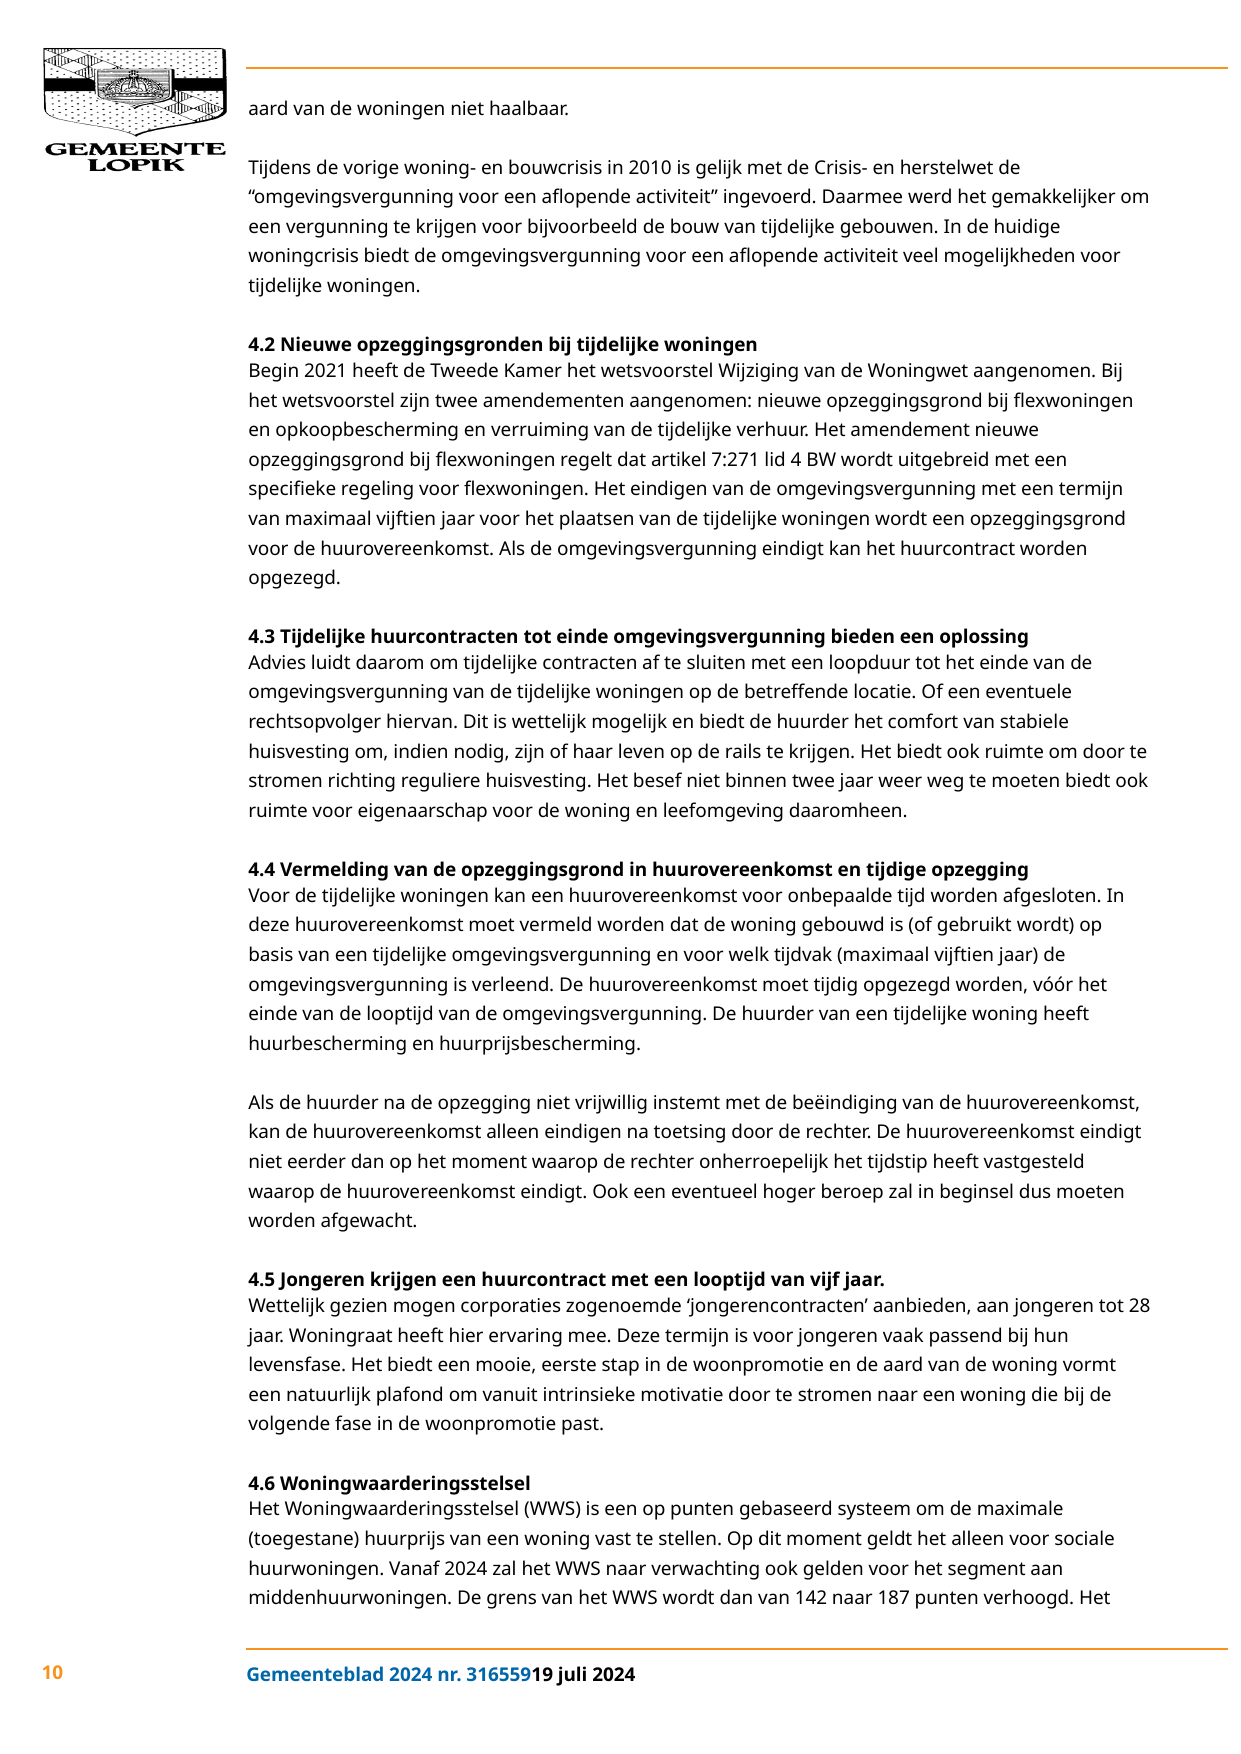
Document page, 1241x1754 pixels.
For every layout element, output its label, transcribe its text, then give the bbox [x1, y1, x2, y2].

text 4.2 Nieuwe opzeggingsgronden bij tijdelijke woningen [248, 331, 1152, 357]
text 4.6 Woningwaarderingsstelsel [248, 1470, 1152, 1496]
text Advies luidt daarom om tijdelijke contracten af te sluiten met een loopduur tot het einde van de omgevingsvergunning van de tijdelijke woningen op de betreffende locatie. Of een eventuele rechtsopvolger hiervan. Dit is wettelijk mogelijk en biedt de huurder het comfort van stabiele huisvesting om, indien nodig, zijn of haar leven op de rails te krijgen. Het biedt ook ruimte om door te stromen richting reguliere huisvesting. Het besef niet binnen twee jaar weer weg te moeten biedt ook ruimte voor eigenaarschap voor de woning en leefomgeving daaromheen. [248, 649, 1152, 823]
text Wettelijk gezien mogen corporaties zogenoemde ‘jongerencontracten’ aanbieden, aan jongeren tot 28 jaar. Woningraat heeft hier ervaring mee. Deze termijn is voor jongeren vaak passend bij hun levensfase. Het biedt een mooie, eerste stap in de woonpromotie en de aard van de woning vormt een natuurlijk plafond om vanuit intrinsieke motivatie door te stromen naar een woning die bij de volgende fase in de woonpromotie past. [248, 1292, 1152, 1436]
text 4.5 Jongeren krijgen een huurcontract met een looptijd van vijf jaar. [248, 1267, 1152, 1292]
text Tijdens de vorige woning- en bouwcrisis in 2010 is gelijk met de Crisis- en herstelwet de “omgevingsvergunning voor een aflopende activiteit” ingevoerd. Daarmee werd het gemakkelijker om een vergunning te krijgen voor bijvoorbeeld de bouw van tijdelijke gebouwen. In de huidige woningcrisis biedt de omgevingsvergunning voor een aflopende activiteit veel mogelijkheden voor tijdelijke woningen. [248, 154, 1152, 298]
text 4.3 Tijdelijke huurcontracten tot einde omgevingsvergunning bieden een oplossing [248, 623, 1152, 649]
picture [41, 47, 231, 172]
text aard van de woningen niet haalbaar. [248, 95, 1152, 121]
text Voor de tijdelijke woningen kan een huurovereenkomst voor onbepaalde tijd worden afgesloten. In deze huurovereenkomst moet vermeld worden dat de woning gebouwd is (of gebruikt wordt) op basis van een tijdelijke omgevingsvergunning en voor welk tijdvak (maximaal vijftien jaar) de omgevingsvergunning is verleend. De huurovereenkomst moet tijdig opgezegd worden, vóór het einde van de looptijd van de omgevingsvergunning. De huurder van een tijdelijke woning heeft huurbescherming en huurprijsbescherming. [248, 882, 1152, 1056]
text Het Woningwaarderingsstelsel (WWS) is een op punten gebaseerd systeem om de maximale (toegestane) huurprijs van een woning vast te stellen. Op dit moment geldt het alleen voor sociale huurwoningen. Vanaf 2024 zal het WWS naar verwachting ook gelden voor het segment aan middenhuurwoningen. De grens van het WWS wordt dan van 142 naar 187 punten verhoogd. Het [248, 1496, 1152, 1610]
text Begin 2021 heeft de Tweede Kamer het wetsvoorstel Wijziging van de Woningwet aangenomen. Bij het wetsvoorstel zijn twee amendementen aangenomen: nieuwe opzeggingsgrond bij flexwoningen en opkoopbescherming en verruiming van de tijdelijke verhuur. Het amendement nieuwe opzeggingsgrond bij flexwoningen regelt dat artikel 7:271 lid 4 BW wordt uitgebreid met een specifieke regeling voor flexwoningen. Het eindigen van de omgevingsvergunning met een termijn van maximaal vijftien jaar voor het plaatsen van de tijdelijke woningen wordt een opzeggingsgrond voor de huurovereenkomst. Als de omgevingsvergunning eindigt kan het huurcontract worden opgezegd. [248, 357, 1152, 590]
text Als de huurder na de opzegging niet vrijwillig instemt met de beëindiging van de huurovereenkomst, kan de huurovereenkomst alleen eindigen na toetsing door de rechter. De huurovereenkomst eindigt niet eerder dan op het moment waarop de rechter onherroepelijk het tijdstip heeft vastgesteld waarop de huurovereenkomst eindigt. Ook een eventueel hoger beroep zal in beginsel dus moeten worden afgewacht. [248, 1089, 1152, 1233]
text 4.4 Vermelding van de opzeggingsgrond in huurovereenkomst en tijdige opzegging [248, 856, 1152, 882]
